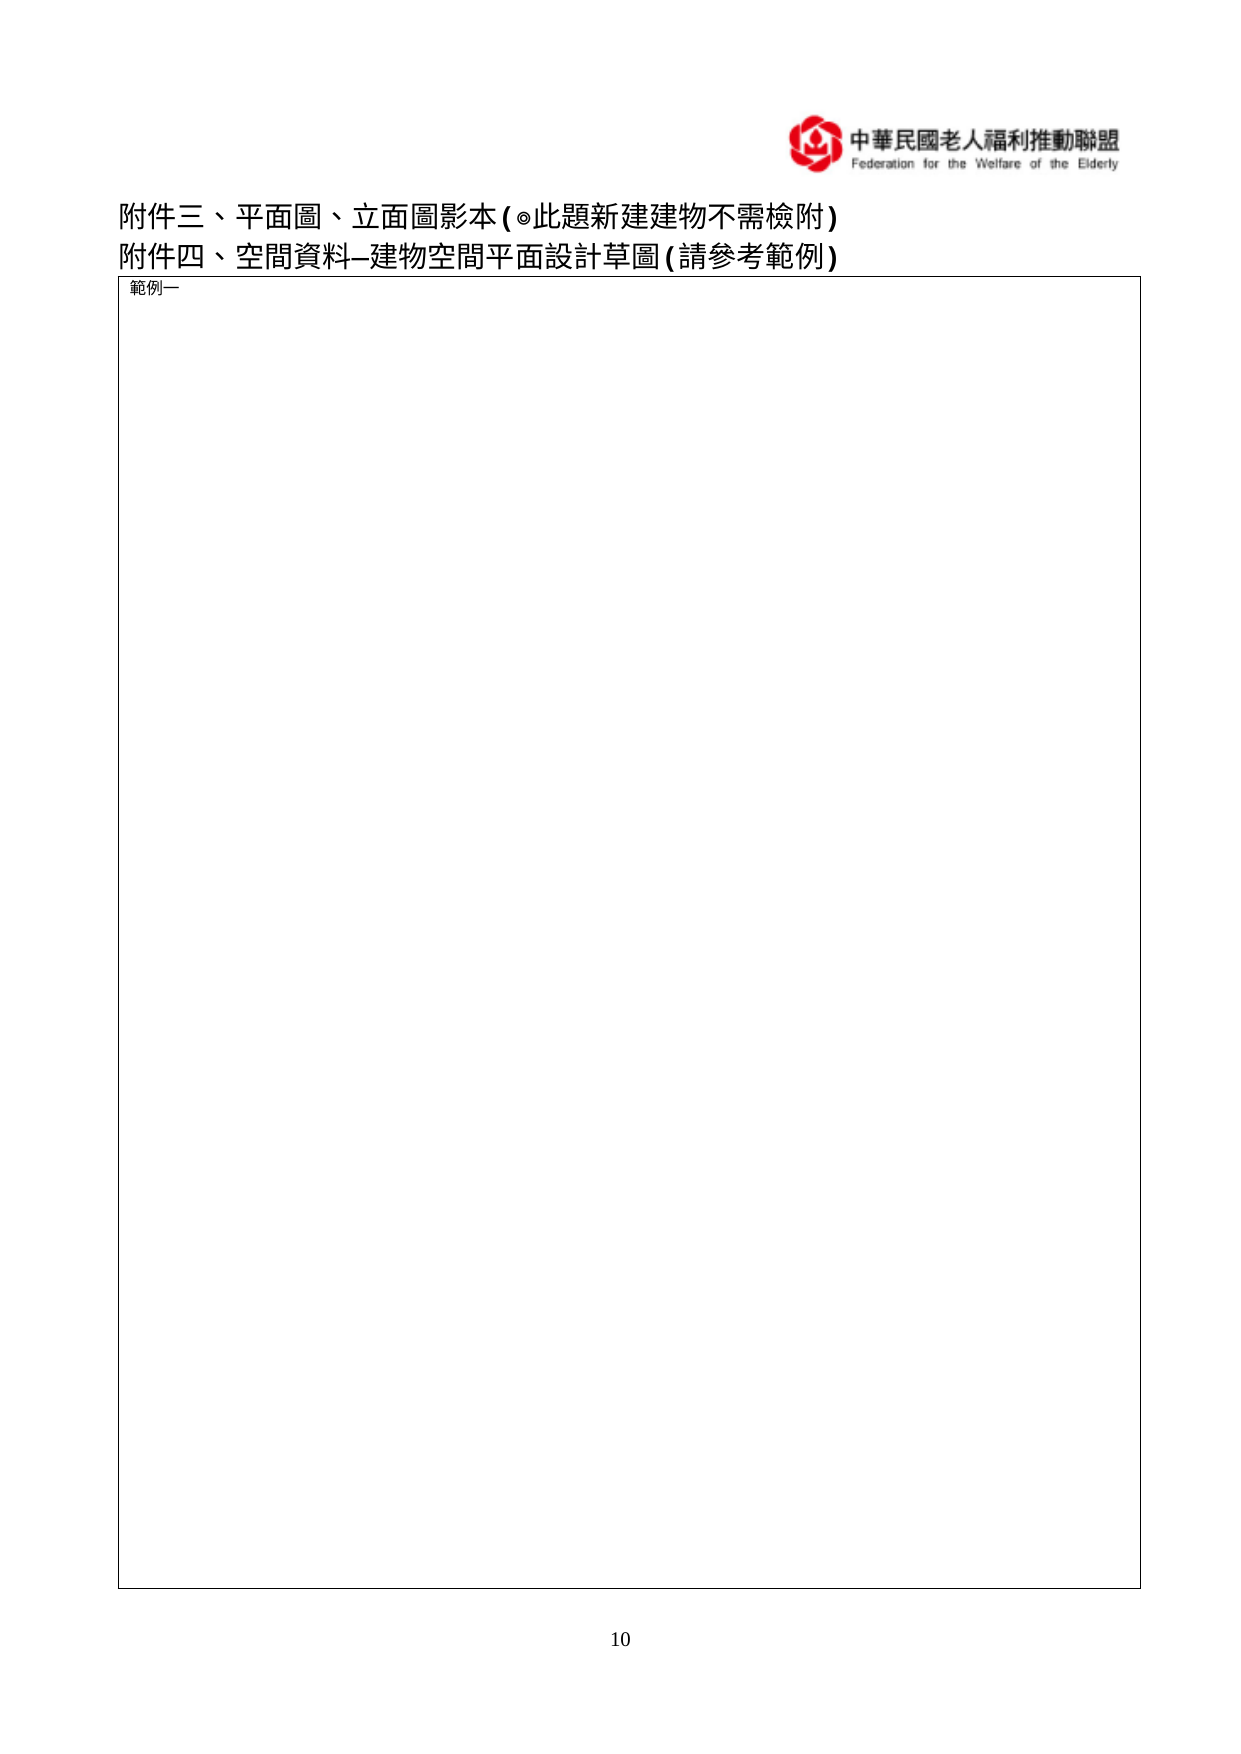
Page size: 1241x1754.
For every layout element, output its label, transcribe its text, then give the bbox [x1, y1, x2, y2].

table_header 範例一 [119, 277, 1140, 1588]
text 附件四、空間資料—建物空間平面設計草圖(請參考範例) [118, 236, 1122, 276]
picture [785, 88, 1123, 197]
text 附件三、平面圖、立面圖影本(◎此題新建建物不需檢附) [118, 196, 1122, 236]
